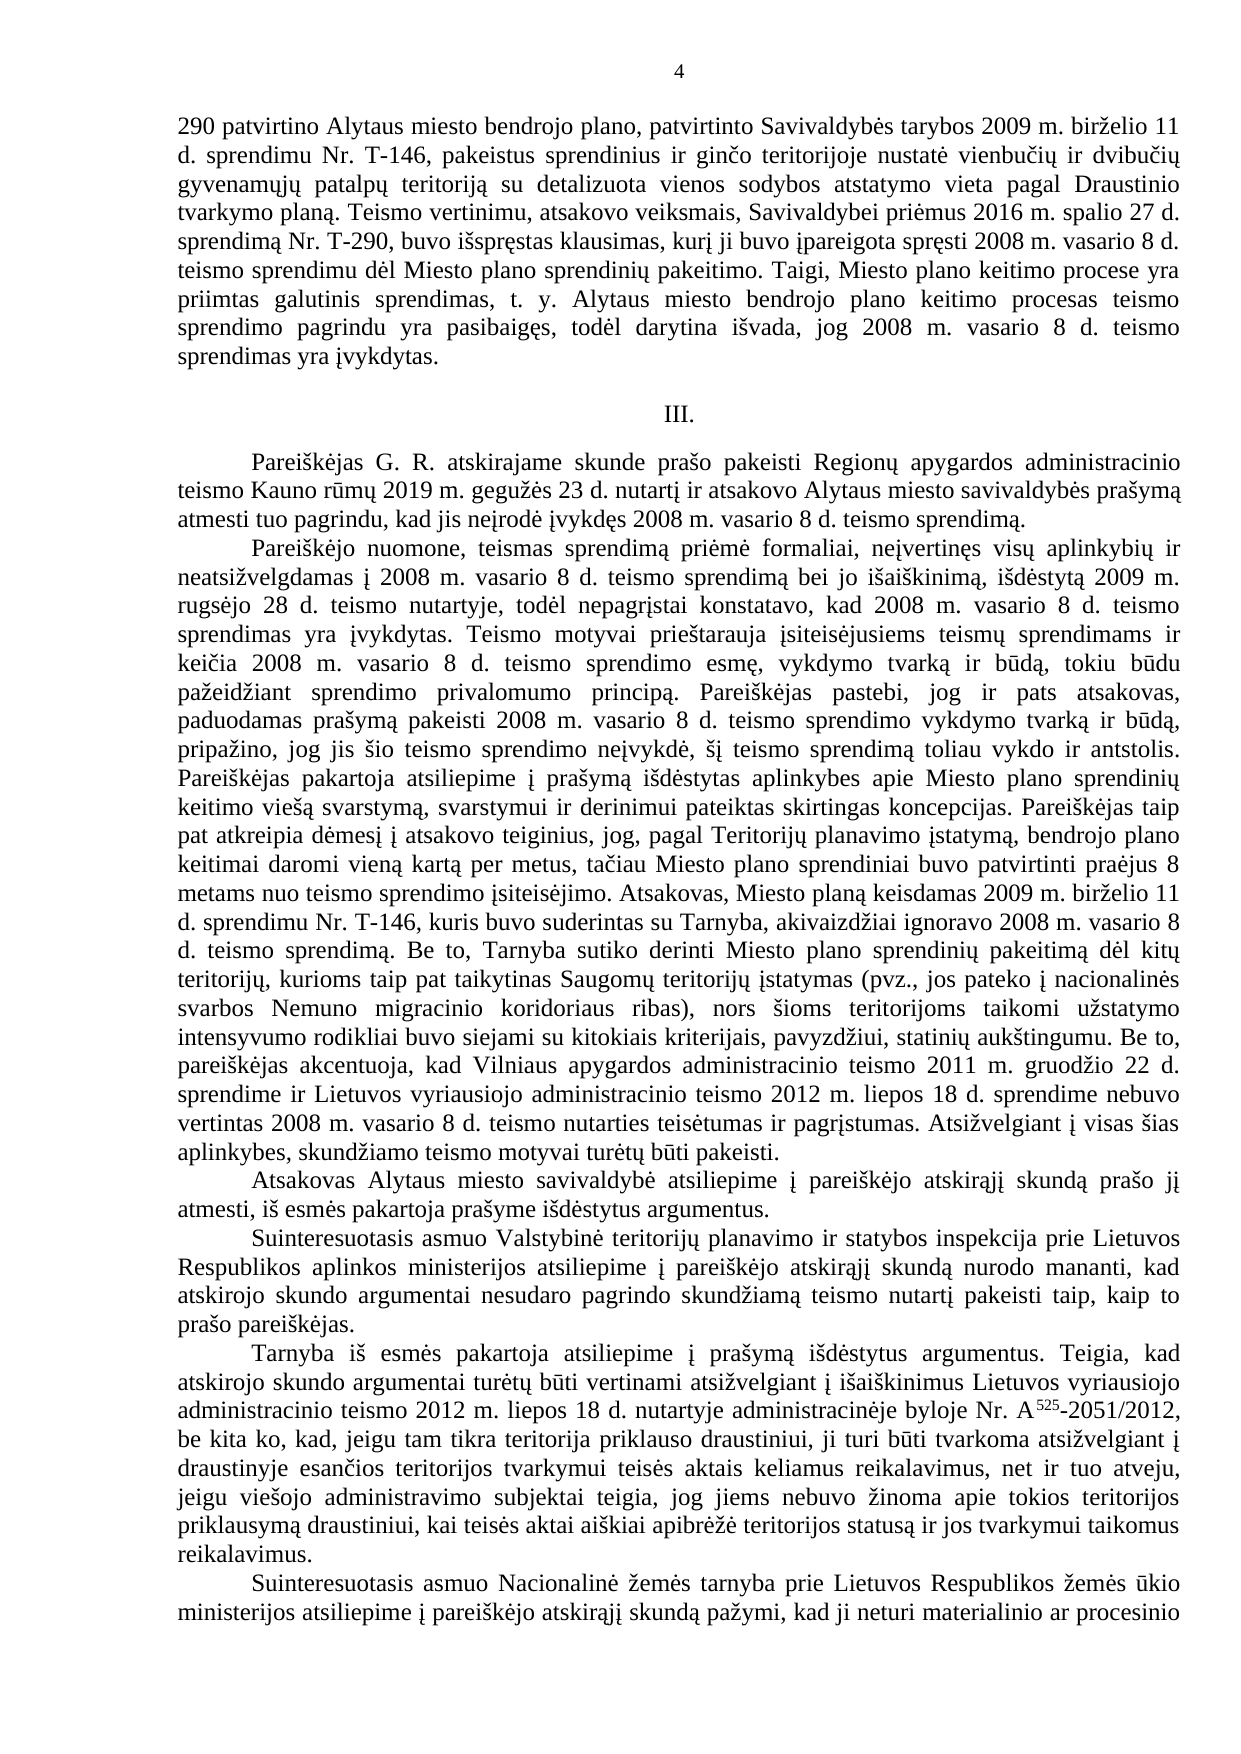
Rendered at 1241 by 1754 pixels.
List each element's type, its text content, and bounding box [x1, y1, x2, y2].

text Atsakovas Alytaus miesto savivaldybė atsiliepime į pareiškėjo atskirąjį skundą prašo jį atmesti, iš esmės pakartoja prašyme išdėstytus argumentus. [177, 1165, 1181, 1223]
text Pareiškėjas G. R. atskirajame skunde prašo pakeisti Regionų apygardos administracinio teismo Kauno rūmų 2019 m. gegužės 23 d. nutartį ir atsakovo Alytaus miesto savivaldybės prašymą atmesti tuo pagrindu, kad jis neįrodė įvykdęs 2008 m. vasario 8 d. teismo sprendimą. [177, 447, 1181, 533]
text Suinteresuotasis asmuo Nacionalinė žemės tarnyba prie Lietuvos Respublikos žemės ūkio ministerijos atsiliepime į pareiškėjo atskirąjį skundą pažymi, kad ji neturi materialinio ar procesinio [177, 1568, 1181, 1625]
text 290 patvirtino Alytaus miesto bendrojo plano, patvirtinto Savivaldybės tarybos 2009 m. birželio 11 d. sprendimu Nr. T-146, pakeistus sprendinius ir ginčo teritorijoje nustatė vienbučių ir dvibučių gyvenamųjų patalpų teritoriją su detalizuota vienos sodybos atstatymo vieta pagal Draustinio tvarkymo planą. Teismo vertinimu, atsakovo veiksmais, Savivaldybei priėmus 2016 m. spalio 27 d. sprendimą Nr. T-290, buvo išspręstas klausimas, kurį ji buvo įpareigota spręsti 2008 m. vasario 8 d. teismo sprendimu dėl Miesto plano sprendinių pakeitimo. Taigi, Miesto plano keitimo procese yra priimtas galutinis sprendimas, t. y. Alytaus miesto bendrojo plano keitimo procesas teismo sprendimo pagrindu yra pasibaigęs, todėl darytina išvada, jog 2008 m. vasario 8 d. teismo sprendimas yra įvykdytas. [177, 111, 1181, 370]
text III. [177, 399, 1181, 427]
text Suinteresuotasis asmuo Valstybinė teritorijų planavimo ir statybos inspekcija prie Lietuvos Respublikos aplinkos ministerijos atsiliepime į pareiškėjo atskirąjį skundą nurodo mananti, kad atskirojo skundo argumentai nesudaro pagrindo skundžiamą teismo nutartį pakeisti taip, kaip to prašo pareiškėjas. [177, 1223, 1181, 1338]
text Pareiškėjo nuomone, teismas sprendimą priėmė formaliai, neįvertinęs visų aplinkybių ir neatsižvelgdamas į 2008 m. vasario 8 d. teismo sprendimą bei jo išaiškinimą, išdėstytą 2009 m. rugsėjo 28 d. teismo nutartyje, todėl nepagrįstai konstatavo, kad 2008 m. vasario 8 d. teismo sprendimas yra įvykdytas. Teismo motyvai prieštarauja įsiteisėjusiems teismų sprendimams ir keičia 2008 m. vasario 8 d. teismo sprendimo esmę, vykdymo tvarką ir būdą, tokiu būdu pažeidžiant sprendimo privalomumo principą. Pareiškėjas pastebi, jog ir pats atsakovas, paduodamas prašymą pakeisti 2008 m. vasario 8 d. teismo sprendimo vykdymo tvarką ir būdą, pripažino, jog jis šio teismo sprendimo neįvykdė, šį teismo sprendimą toliau vykdo ir antstolis. Pareiškėjas pakartoja atsiliepime į prašymą išdėstytas aplinkybes apie Miesto plano sprendinių keitimo viešą svarstymą, svarstymui ir derinimui pateiktas skirtingas koncepcijas. Pareiškėjas taip pat atkreipia dėmesį į atsakovo teiginius, jog, pagal Teritorijų planavimo įstatymą, bendrojo plano keitimai daromi vieną kartą per metus, tačiau Miesto plano sprendiniai buvo patvirtinti praėjus 8 metams nuo teismo sprendimo įsiteisėjimo. Atsakovas, Miesto planą keisdamas 2009 m. birželio 11 d. sprendimu Nr. T-146, kuris buvo suderintas su Tarnyba, akivaizdžiai ignoravo 2008 m. vasario 8 d. teismo sprendimą. Be to, Tarnyba sutiko derinti Miesto plano sprendinių pakeitimą dėl kitų teritorijų, kurioms taip pat taikytinas Saugomų teritorijų įstatymas (pvz., jos pateko į nacionalinės svarbos Nemuno migracinio koridoriaus ribas), nors šioms teritorijoms taikomi užstatymo intensyvumo rodikliai buvo siejami su kitokiais kriterijais, pavyzdžiui, statinių aukštingumu. Be to, pareiškėjas akcentuoja, kad Vilniaus apygardos administracinio teismo 2011 m. gruodžio 22 d. sprendime ir Lietuvos vyriausiojo administracinio teismo 2012 m. liepos 18 d. sprendime nebuvo vertintas 2008 m. vasario 8 d. teismo nutarties teisėtumas ir pagrįstumas. Atsižvelgiant į visas šias aplinkybes, skundžiamo teismo motyvai turėtų būti pakeisti. [177, 533, 1181, 1165]
text Tarnyba iš esmės pakartoja atsiliepime į prašymą išdėstytus argumentus. Teigia, kad atskirojo skundo argumentai turėtų būti vertinami atsižvelgiant į išaiškinimus Lietuvos vyriausiojo administracinio teismo 2012 m. liepos 18 d. nutartyje administracinėje byloje Nr. A525-2051/2012, be kita ko, kad, jeigu tam tikra teritorija priklauso draustiniui, ji turi būti tvarkoma atsižvelgiant į draustinyje esančios teritorijos tvarkymui teisės aktais keliamus reikalavimus, net ir tuo atveju, jeigu viešojo administravimo subjektai teigia, jog jiems nebuvo žinoma apie tokios teritorijos priklausymą draustiniui, kai teisės aktai aiškiai apibrėžė teritorijos statusą ir jos tvarkymui taikomus reikalavimus. [177, 1338, 1181, 1568]
